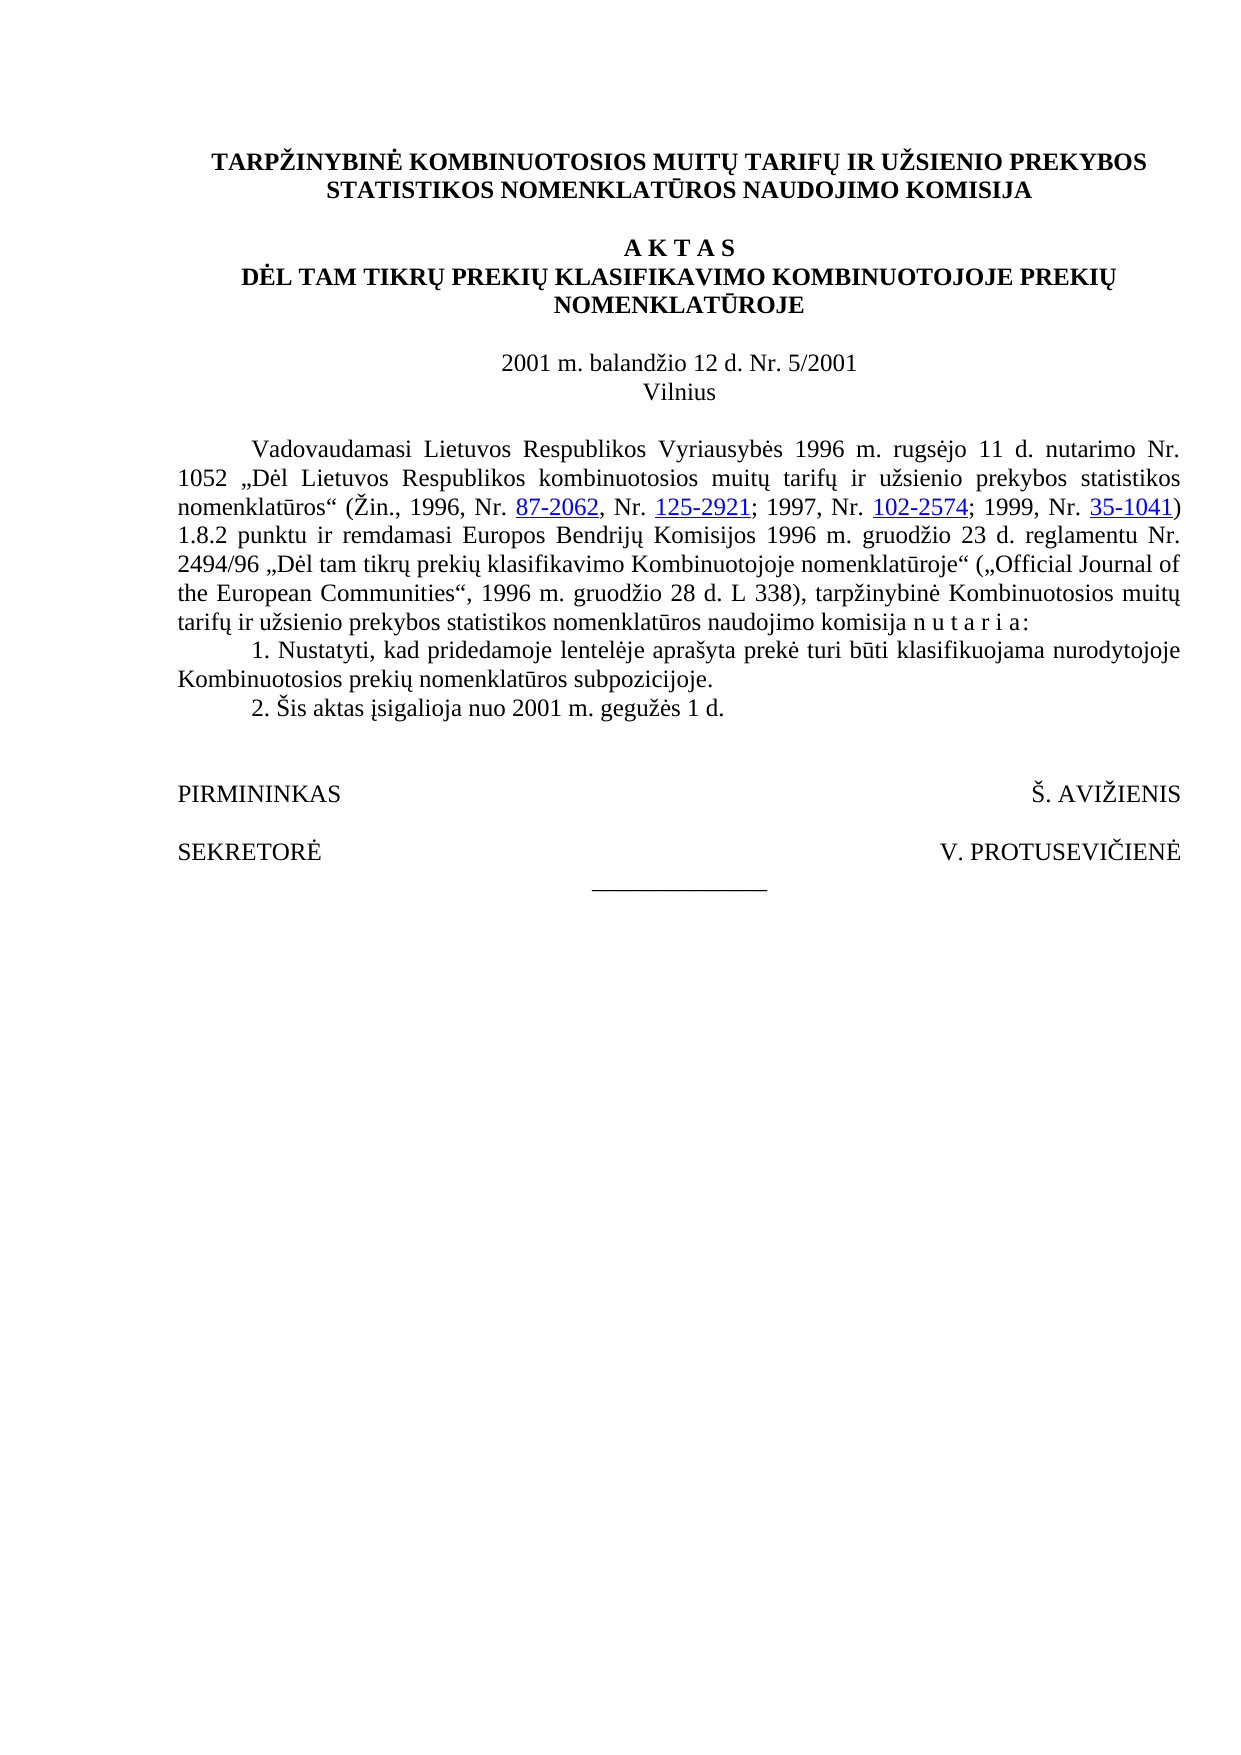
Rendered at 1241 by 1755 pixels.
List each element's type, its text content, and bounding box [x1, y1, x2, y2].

text PIRMININKAS Š. AVIŽIENIS [177, 779, 1181, 808]
text 1. Nustatyti, kad pridedamoje lentelėje aprašyta prekė turi būti klasifikuojama nurodytojoje Kombinuotosios prekių nomenklatūros subpozicijoje. [177, 636, 1181, 693]
text A K T A S [177, 233, 1181, 262]
text 2001 m. balandžio 12 d. Nr. 5/2001 [177, 348, 1181, 377]
text TARPŽINYBINĖ KOMBINUOTOSIOS MUITŲ TARIFŲ IR UŽSIENIO PREKYBOS STATISTIKOS NOMENKLATŪROS NAUDOJIMO KOMISIJA [177, 147, 1181, 204]
text Vilnius [177, 377, 1181, 406]
text ______________ [177, 866, 1181, 894]
text Vadovaudamasi Lietuvos Respublikos Vyriausybės 1996 m. rugsėjo 11 d. nutarimo Nr. 1052 „Dėl Lietuvos Respublikos kombinuotosios muitų tarifų ir užsienio prekybos statistikos nomenklatūros“ (Žin., 1996, Nr. 87-2062, Nr. 125-2921; 1997, Nr. 102-2574; 1999, Nr. 35-1041) 1.8.2 punktu ir remdamasi Europos Bendrijų Komisijos 1996 m. gruodžio 23 d. reglamentu Nr. 2494/96 „Dėl tam tikrų prekių klasifikavimo Kombinuotojoje nomenklatūroje“ („Official Journal of the European Communities“, 1996 m. gruodžio 28 d. L 338), tarpžinybinė Kombinuotosios muitų tarifų ir užsienio prekybos statistikos nomenklatūros naudojimo komisija nutaria: [177, 434, 1181, 636]
text 2. Šis aktas įsigalioja nuo 2001 m. gegužės 1 d. [177, 693, 1181, 722]
text DĖL TAM TIKRŲ PREKIŲ KLASIFIKAVIMO KOMBINUOTOJOJE PREKIŲ NOMENKLATŪROJE [177, 262, 1181, 319]
text SEKRETORĖ V. PROTUSEVIČIENĖ [177, 837, 1181, 866]
